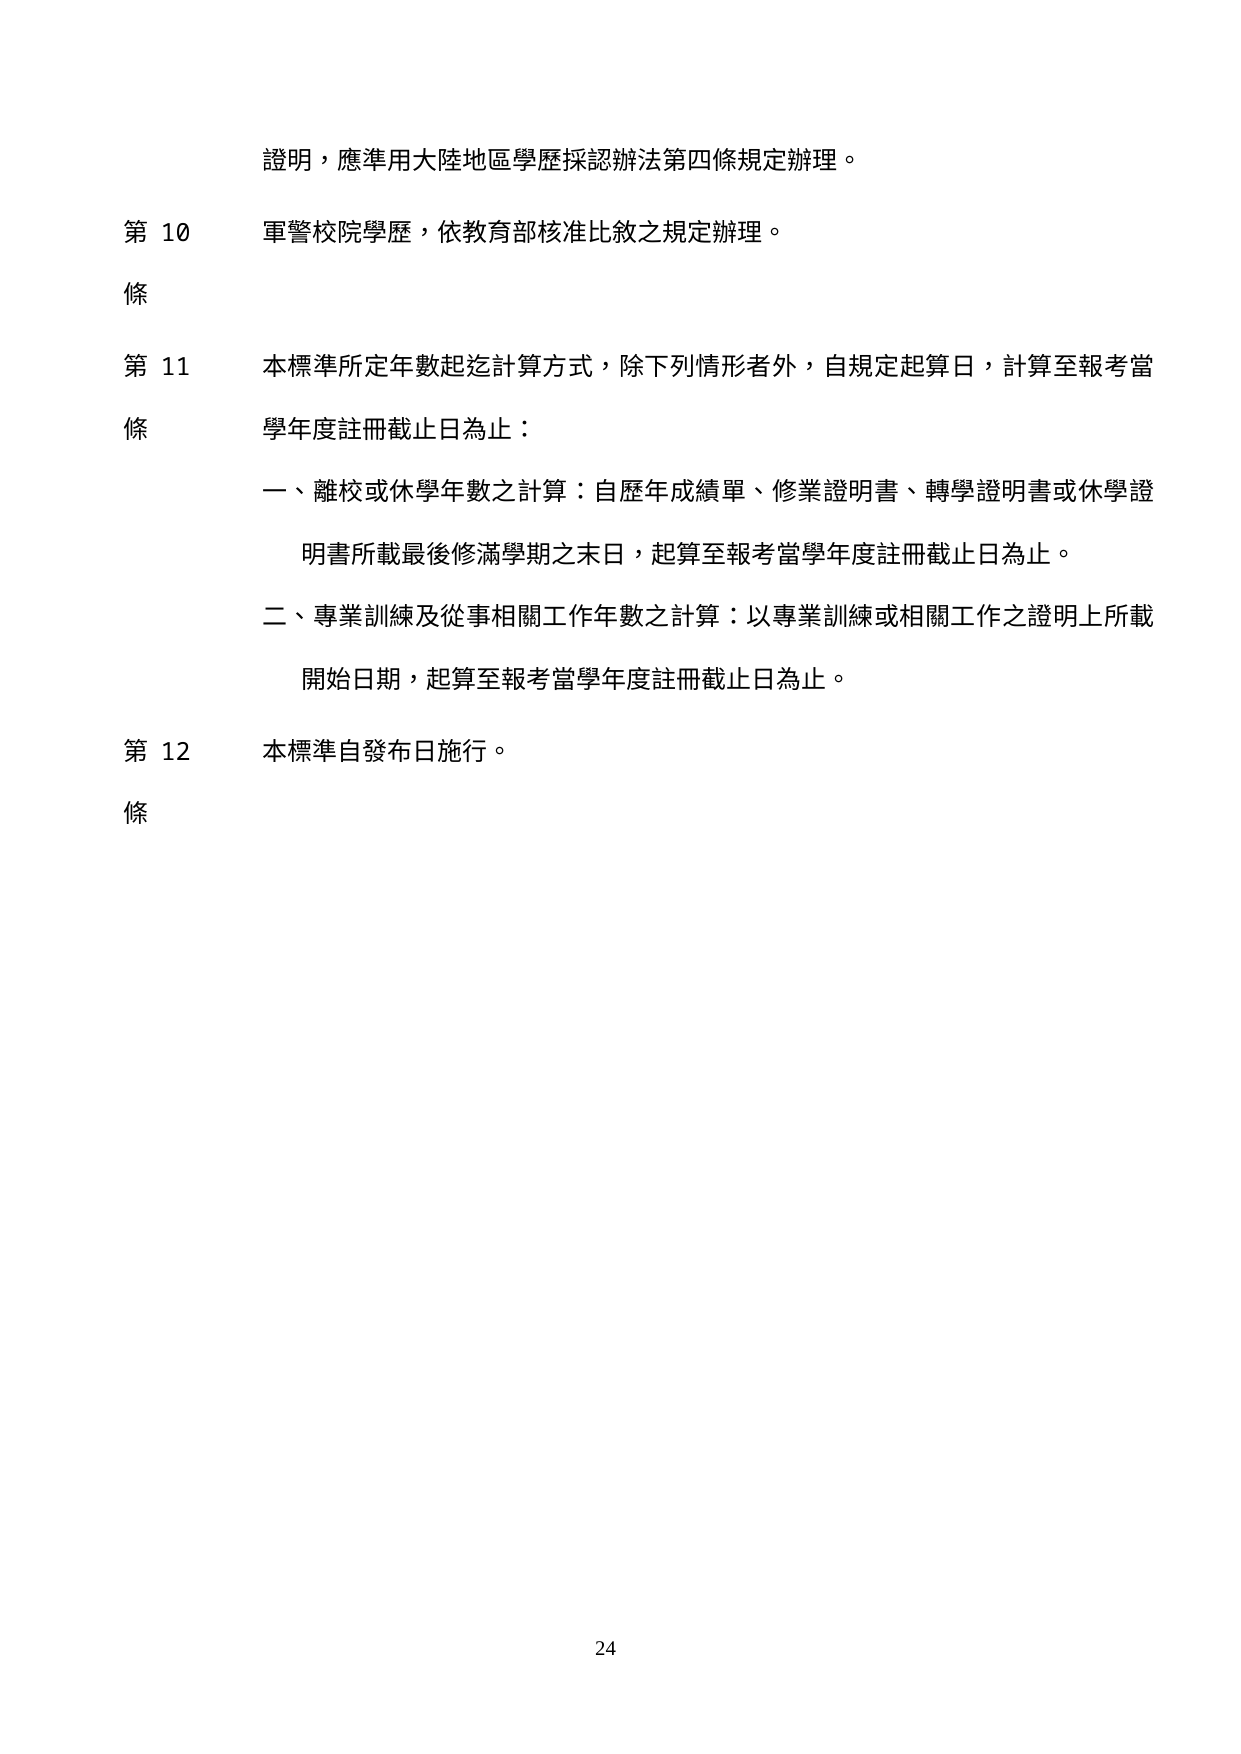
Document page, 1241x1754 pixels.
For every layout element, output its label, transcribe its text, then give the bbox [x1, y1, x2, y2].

table_cell 第 10 條 [118, 184, 232, 318]
table_cell [232, 703, 257, 837]
table_cell 本標準自發布日施行。 [257, 703, 1159, 837]
table_cell 軍警校院學歷，依教育部核准比敘之規定辦理。 [257, 184, 1159, 318]
table_cell 第 11 條 [118, 319, 232, 703]
table_cell 本標準所定年數起迄計算方式，除下列情形者外，自規定起算日，計算至報考當學年度註冊截止日為止： 一、離校或休學年數之計算：自歷年成績單、修業證明書、轉學證明書或休學證明書所載最後修滿學期之末日，起算至報考當學年度註冊截止日為止。 二、專業訓練及從事相關工作年數之計算：以專業訓練或相關工作之證明上所載開始日期，起算至報考當學年度註冊截止日為止。 [257, 319, 1159, 703]
table_cell [232, 112, 257, 184]
table_cell [232, 184, 257, 318]
table_cell 證明，應準用大陸地區學歷採認辦法第四條規定辦理。 [257, 112, 1159, 184]
table_cell [232, 319, 257, 703]
table_cell 第 12 條 [118, 703, 232, 837]
table_cell [118, 112, 232, 184]
